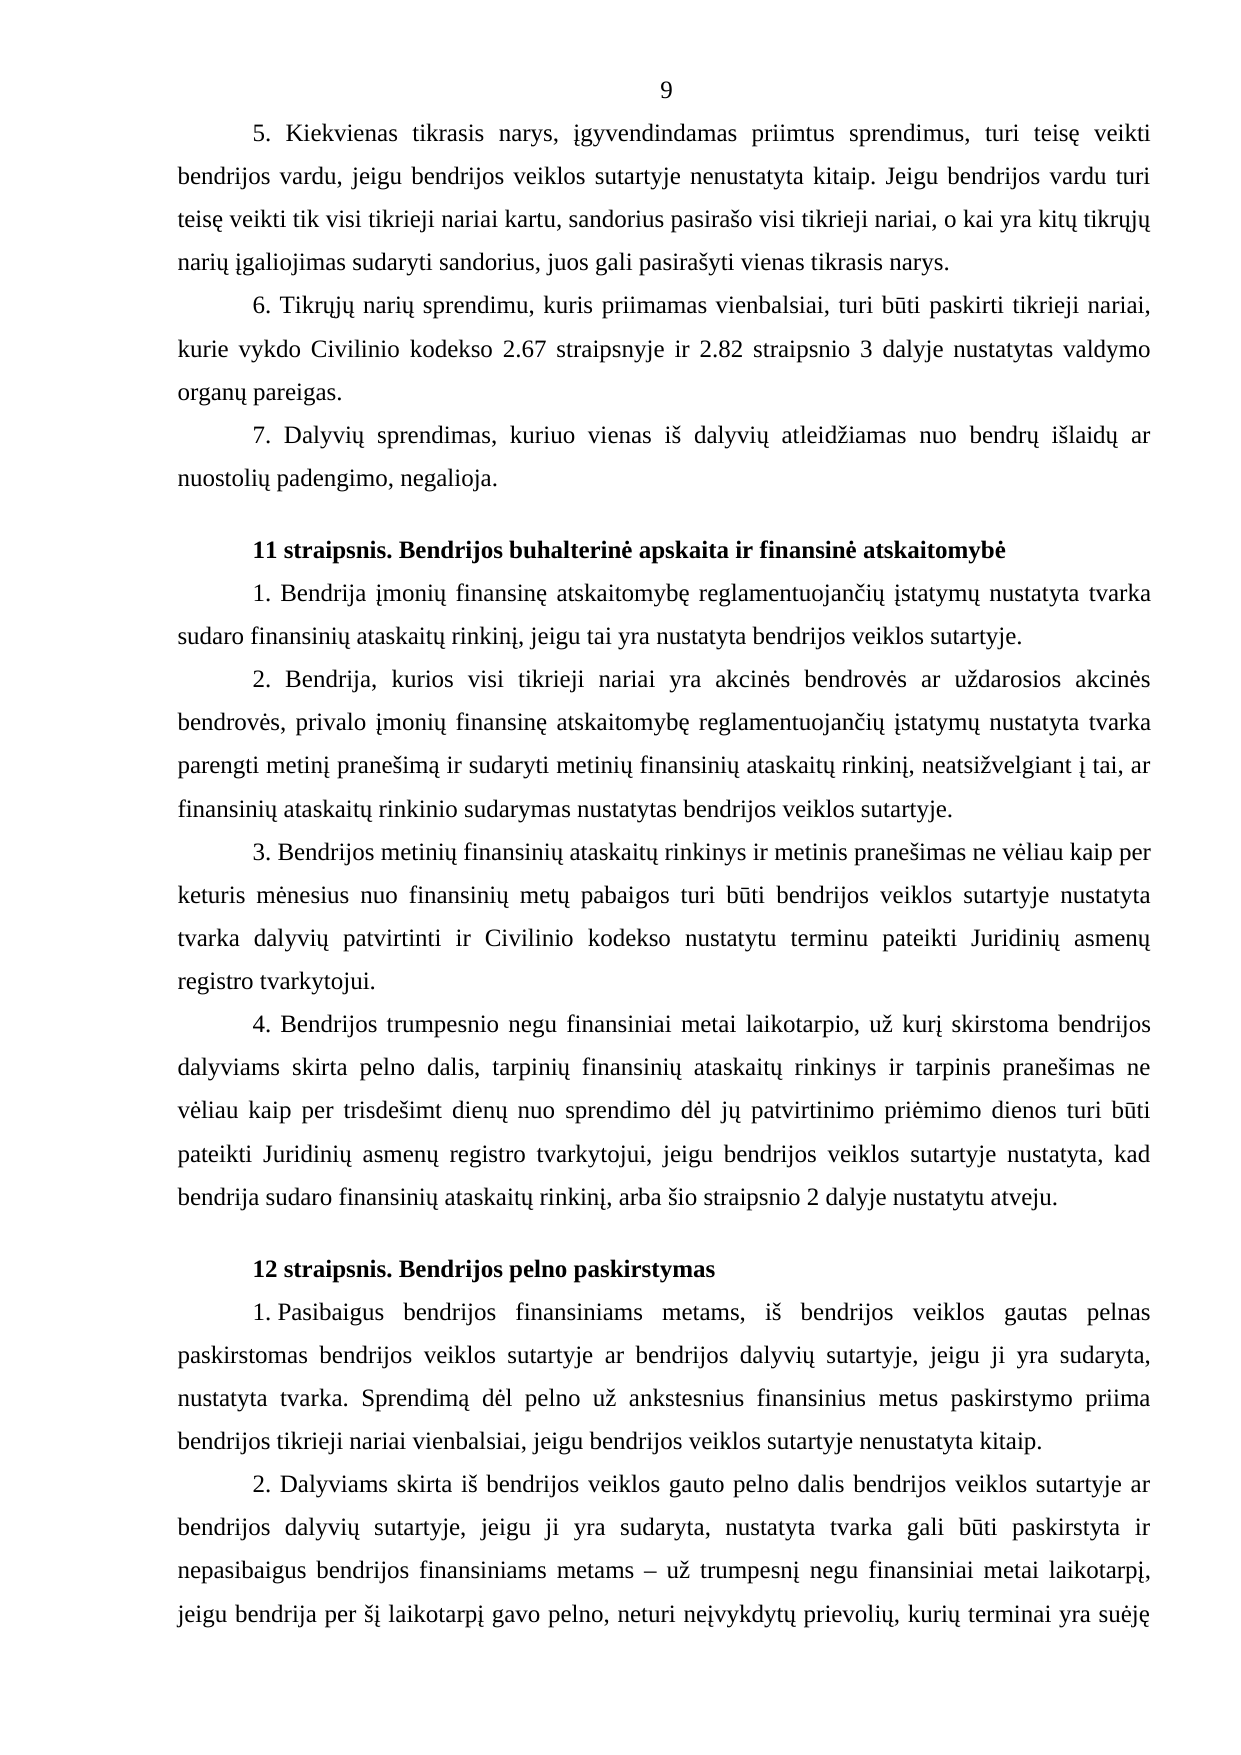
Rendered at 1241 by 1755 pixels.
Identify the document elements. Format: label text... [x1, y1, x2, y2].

text 12 straipsnis. Bendrijos pelno paskirstymas [177, 1254, 1152, 1282]
text 4. Bendrijos trumpesnio negu finansiniai metai laikotarpio, už kurį skirstoma bendrijos dalyviams skirta pelno dalis, tarpinių finansinių ataskaitų rinkinys ir tarpinis pranešimas ne vėliau kaip per trisdešimt dienų nuo sprendimo dėl jų patvirtinimo priėmimo dienos turi būti pateikti Juridinių asmenų registro tvarkytojui, jeigu bendrijos veiklos sutartyje nustatyta, kad bendrija sudaro finansinių ataskaitų rinkinį, arba šio straipsnio 2 dalyje nustatytu atveju. [177, 1009, 1152, 1211]
text 1. Bendrija įmonių finansinę atskaitomybę reglamentuojančių įstatymų nustatyta tvarka sudaro finansinių ataskaitų rinkinį, jeigu tai yra nustatyta bendrijos veiklos sutartyje. [177, 578, 1152, 650]
text 11 straipsnis. Bendrijos buhalterinė apskaita ir finansinė atskaitomybė [177, 535, 1152, 564]
text 3. Bendrijos metinių finansinių ataskaitų rinkinys ir metinis pranešimas ne vėliau kaip per keturis mėnesius nuo finansinių metų pabaigos turi būti bendrijos veiklos sutartyje nustatyta tvarka dalyvių patvirtinti ir Civilinio kodekso nustatytu terminu pateikti Juridinių asmenų registro tvarkytojui. [177, 837, 1152, 995]
text 5. Kiekvienas tikrasis narys, įgyvendindamas priimtus sprendimus, turi teisę veikti bendrijos vardu, jeigu bendrijos veiklos sutartyje nenustatyta kitaip. Jeigu bendrijos vardu turi teisę veikti tik visi tikrieji nariai kartu, sandorius pasirašo visi tikrieji nariai, o kai yra kitų tikrųjų narių įgaliojimas sudaryti sandorius, juos gali pasirašyti vienas tikrasis narys. [177, 118, 1152, 276]
text 2. Bendrija, kurios visi tikrieji nariai yra akcinės bendrovės ar uždarosios akcinės bendrovės, privalo įmonių finansinę atskaitomybę reglamentuojančių įstatymų nustatyta tvarka parengti metinį pranešimą ir sudaryti metinių finansinių ataskaitų rinkinį, neatsižvelgiant į tai, ar finansinių ataskaitų rinkinio sudarymas nustatytas bendrijos veiklos sutartyje. [177, 664, 1152, 822]
text 2. Dalyviams skirta iš bendrijos veiklos gauto pelno dalis bendrijos veiklos sutartyje ar bendrijos dalyvių sutartyje, jeigu ji yra sudaryta, nustatyta tvarka gali būti paskirstyta ir nepasibaigus bendrijos finansiniams metams – už trumpesnį negu finansiniai metai laikotarpį, jeigu bendrija per šį laikotarpį gavo pelno, neturi neįvykdytų prievolių, kurių terminai yra suėję [177, 1469, 1152, 1627]
text 1. Pasibaigus bendrijos finansiniams metams, iš bendrijos veiklos gautas pelnas paskirstomas bendrijos veiklos sutartyje ar bendrijos dalyvių sutartyje, jeigu ji yra sudaryta, nustatyta tvarka. Sprendimą dėl pelno už ankstesnius finansinius metus paskirstymo priima bendrijos tikrieji nariai vienbalsiai, jeigu bendrijos veiklos sutartyje nenustatyta kitaip. [177, 1297, 1152, 1455]
text 6. Tikrųjų narių sprendimu, kuris priimamas vienbalsiai, turi būti paskirti tikrieji nariai, kurie vykdo Civilinio kodekso 2.67 straipsnyje ir 2.82 straipsnio 3 dalyje nustatytas valdymo organų pareigas. [177, 291, 1152, 406]
text 7. Dalyvių sprendimas, kuriuo vienas iš dalyvių atleidžiamas nuo bendrų išlaidų ar nuostolių padengimo, negalioja. [177, 420, 1152, 492]
